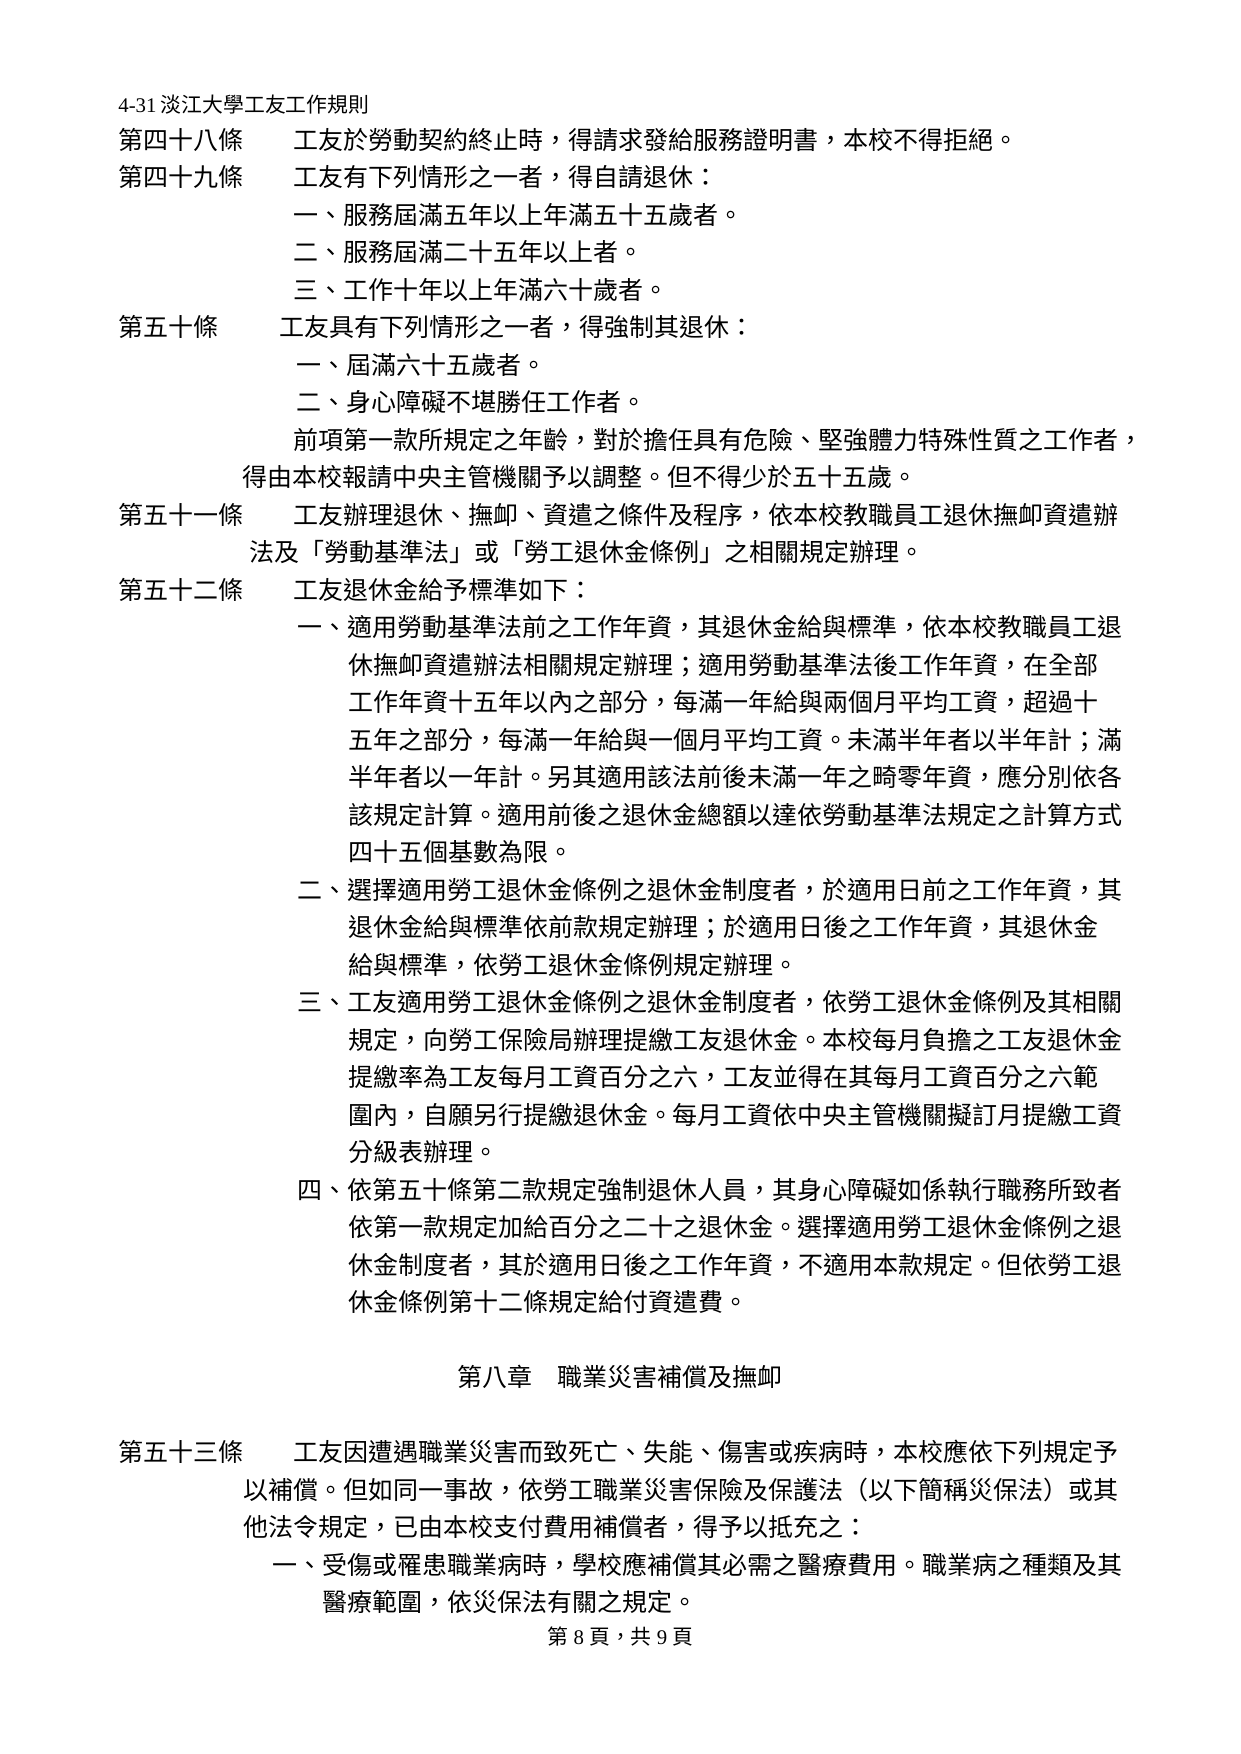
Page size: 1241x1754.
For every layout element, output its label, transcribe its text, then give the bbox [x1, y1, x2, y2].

text 前項第一款所規定之年齡，對於擔任具有危險、堅強體力特殊性質之工作者，得由本校報請中央主管機關予以調整。但不得少於五十五歲。 [242, 419, 1122, 494]
text 二、身心障礙不堪勝任工作者。 [296, 382, 1122, 419]
text 一、屆滿六十五歲者。 [296, 344, 1122, 382]
text 二、服務屆滿二十五年以上者。 [293, 232, 1122, 269]
text 第八章 職業災害補償及撫卹 [118, 1357, 1122, 1394]
text 一、服務屆滿五年以上年滿五十五歲者。 [293, 194, 1122, 232]
text 第四十九條 工友有下列情形之一者，得自請退休： [118, 157, 1122, 194]
text 第五十條 工友具有下列情形之一者，得強制其退休： [118, 307, 1122, 344]
text 第五十三條 工友因遭遇職業災害而致死亡、失能、傷害或疾病時，本校應依下列規定予以補償。但如同一事故，依勞工職業災害保險及保護法（以下簡稱災保法）或其他法令規定，已由本校支付費用補償者，得予以抵充之： [118, 1432, 1122, 1544]
text 一、適用勞動基準法前之工作年資，其退休金給與標準，依本校教職員工退休撫卹資遣辦法相關規定辦理；適用勞動基準法後工作年資，在全部工作年資十五年以內之部分，每滿一年給與兩個月平均工資，超過十五年之部分，每滿一年給與一個月平均工資。未滿半年者以半年計；滿半年者以一年計。另其適用該法前後未滿一年之畸零年資，應分別依各該規定計算。適用前後之退休金總額以達依勞動基準法規定之計算方式四十五個基數為限。 [297, 607, 1122, 869]
text 三、工作十年以上年滿六十歲者。 [293, 269, 1122, 307]
text 三、工友適用勞工退休金條例之退休金制度者，依勞工退休金條例及其相關規定，向勞工保險局辦理提繳工友退休金。本校每月負擔之工友退休金提繳率為工友每月工資百分之六，工友並得在其每月工資百分之六範圍內，自願另行提繳退休金。每月工資依中央主管機關擬訂月提繳工資分級表辦理。 [297, 982, 1122, 1169]
text 第五十一條 工友辦理退休、撫卹、資遣之條件及程序，依本校教職員工退休撫卹資遣辦法及「勞動基準法」或「勞工退休金條例」之相關規定辦理。 [118, 494, 1122, 569]
text 第四十八條 工友於勞動契約終止時，得請求發給服務證明書，本校不得拒絕。 [118, 119, 1122, 157]
text 第五十二條 工友退休金給予標準如下： [118, 569, 1122, 607]
text 四、依第五十條第二款規定強制退休人員，其身心障礙如係執行職務所致者，依第一款規定加給百分之二十之退休金。選擇適用勞工退休金條例之退休金制度者，其於適用日後之工作年資，不適用本款規定。但依勞工退休金條例第十二條規定給付資遣費。 [297, 1169, 1122, 1319]
text 二、選擇適用勞工退休金條例之退休金制度者，於適用日前之工作年資，其退休金給與標準依前款規定辦理；於適用日後之工作年資，其退休金給與標準，依勞工退休金條例規定辦理。 [297, 869, 1122, 982]
text 一、受傷或罹患職業病時，學校應補償其必需之醫療費用。職業病之種類及其醫療範圍，依災保法有關之規定。 [272, 1544, 1122, 1619]
